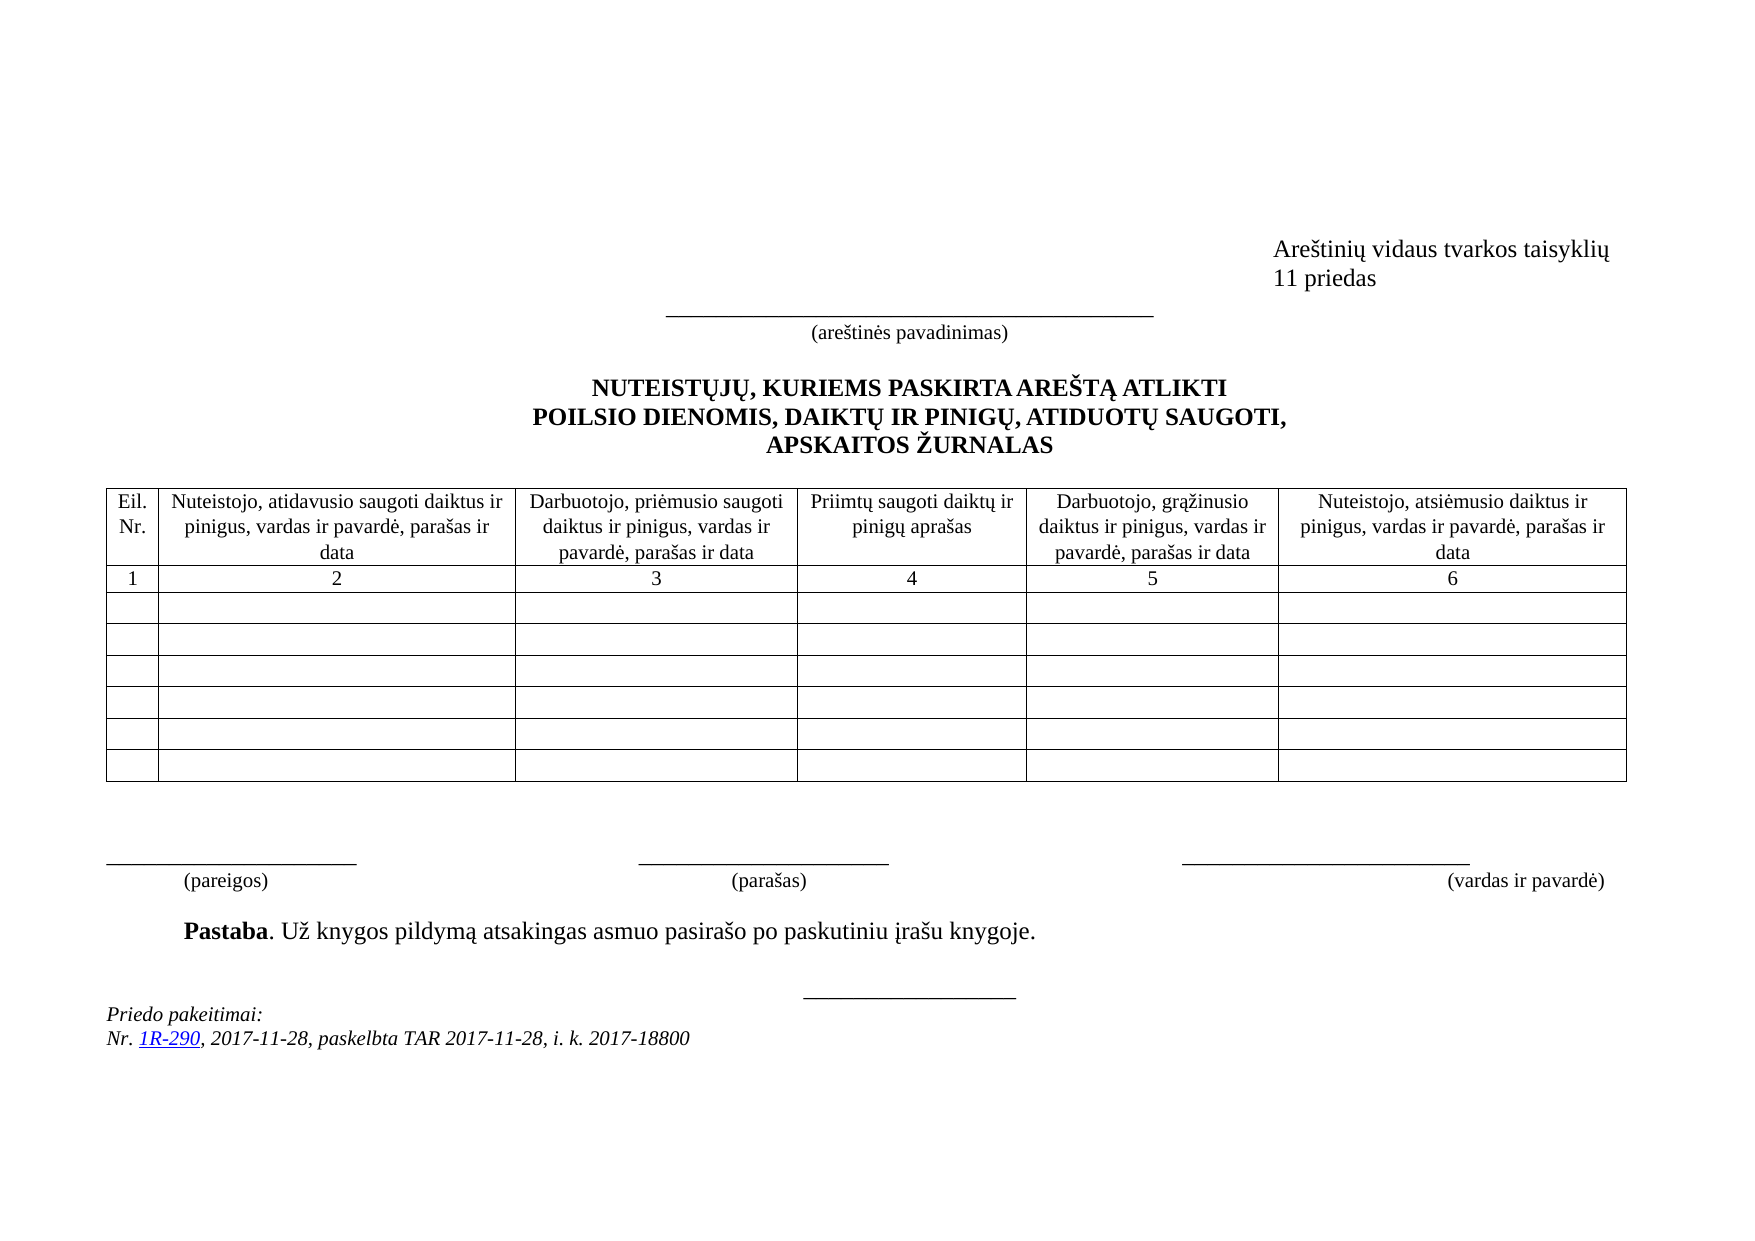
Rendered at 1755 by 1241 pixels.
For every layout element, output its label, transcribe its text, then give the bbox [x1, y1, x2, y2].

text _______________________________________ [106, 291, 1713, 320]
table_cell [107, 750, 158, 781]
table_cell [159, 687, 515, 718]
text APSKAITOS ŽURNALAS [106, 431, 1713, 459]
table_cell [798, 624, 1026, 655]
text Areštinių vidaus tvarkos taisyklių [771, 234, 1713, 263]
text POILSIO DIENOMIS, DAIKTŲ IR PINIGŲ, ATIDUOTŲ SAUGOTI, [106, 402, 1713, 431]
table_cell [798, 656, 1026, 686]
table_cell [1027, 719, 1278, 749]
table_header Darbuotojo, priėmusio saugoti daiktus ir pinigus, vardas ir pavardė, parašas ir data [516, 489, 797, 565]
table_cell [107, 624, 158, 655]
table_cell [107, 656, 158, 686]
table_cell 4 [798, 566, 1026, 592]
table_cell [798, 719, 1026, 749]
text _________________ [106, 973, 1713, 1002]
text NUTEISTŲJŲ, KURIEMS PASKIRTA AREŠTĄ ATLIKTI [106, 373, 1713, 402]
table_header Priimtų saugoti daiktų ir pinigų aprašas [798, 489, 1026, 565]
text Pastaba. Už knygos pildymą atsakingas asmuo pasirašo po paskutiniu įrašu knygoje. [106, 916, 1713, 945]
text (pareigos) (parašas) (vardas ir pavardė) [106, 868, 1713, 892]
table_cell [516, 750, 797, 781]
table_header Darbuotojo, grąžinusio daiktus ir pinigus, vardas ir pavardė, parašas ir data [1027, 489, 1278, 565]
table_cell 6 [1279, 566, 1626, 592]
table_cell [516, 719, 797, 749]
table_cell [516, 593, 797, 623]
table_cell 1 [107, 566, 158, 592]
table_cell [159, 750, 515, 781]
table_header Eil. Nr. [107, 489, 158, 565]
table_cell [159, 719, 515, 749]
table_cell 5 [1027, 566, 1278, 592]
text Priedo pakeitimai: [106, 1002, 1713, 1026]
table_cell [1279, 656, 1626, 686]
table_cell [516, 624, 797, 655]
table_cell [1027, 624, 1278, 655]
table_cell [107, 719, 158, 749]
table_cell [798, 750, 1026, 781]
text (areštinės pavadinimas) [106, 320, 1713, 344]
table_cell [159, 656, 515, 686]
table_cell [1279, 750, 1626, 781]
table_header Nuteistojo, atsiėmusio daiktus ir pinigus, vardas ir pavardė, parašas ir data [1279, 489, 1626, 565]
table_cell [159, 624, 515, 655]
text 11 priedas [771, 263, 1713, 291]
table_cell [516, 687, 797, 718]
table_cell [1279, 624, 1626, 655]
table_cell [1027, 750, 1278, 781]
text Nr. 1R-290, 2017-11-28, paskelbta TAR 2017-11-28, i. k. 2017-18800 [106, 1026, 1713, 1050]
text ____________________ ____________________ _______________________ [106, 839, 1713, 868]
table_cell 2 [159, 566, 515, 592]
table_cell [159, 593, 515, 623]
table_cell 3 [516, 566, 797, 592]
table_cell [107, 687, 158, 718]
table_cell [1279, 719, 1626, 749]
table_cell [1279, 687, 1626, 718]
table_cell [1279, 593, 1626, 623]
table_cell [1027, 593, 1278, 623]
table_cell [798, 687, 1026, 718]
table_cell [516, 656, 797, 686]
table_cell [798, 593, 1026, 623]
table_cell [107, 593, 158, 623]
table_cell [1027, 687, 1278, 718]
table_header Nuteistojo, atidavusio saugoti daiktus ir pinigus, vardas ir pavardė, parašas ir data [159, 489, 515, 565]
table_cell [1027, 656, 1278, 686]
